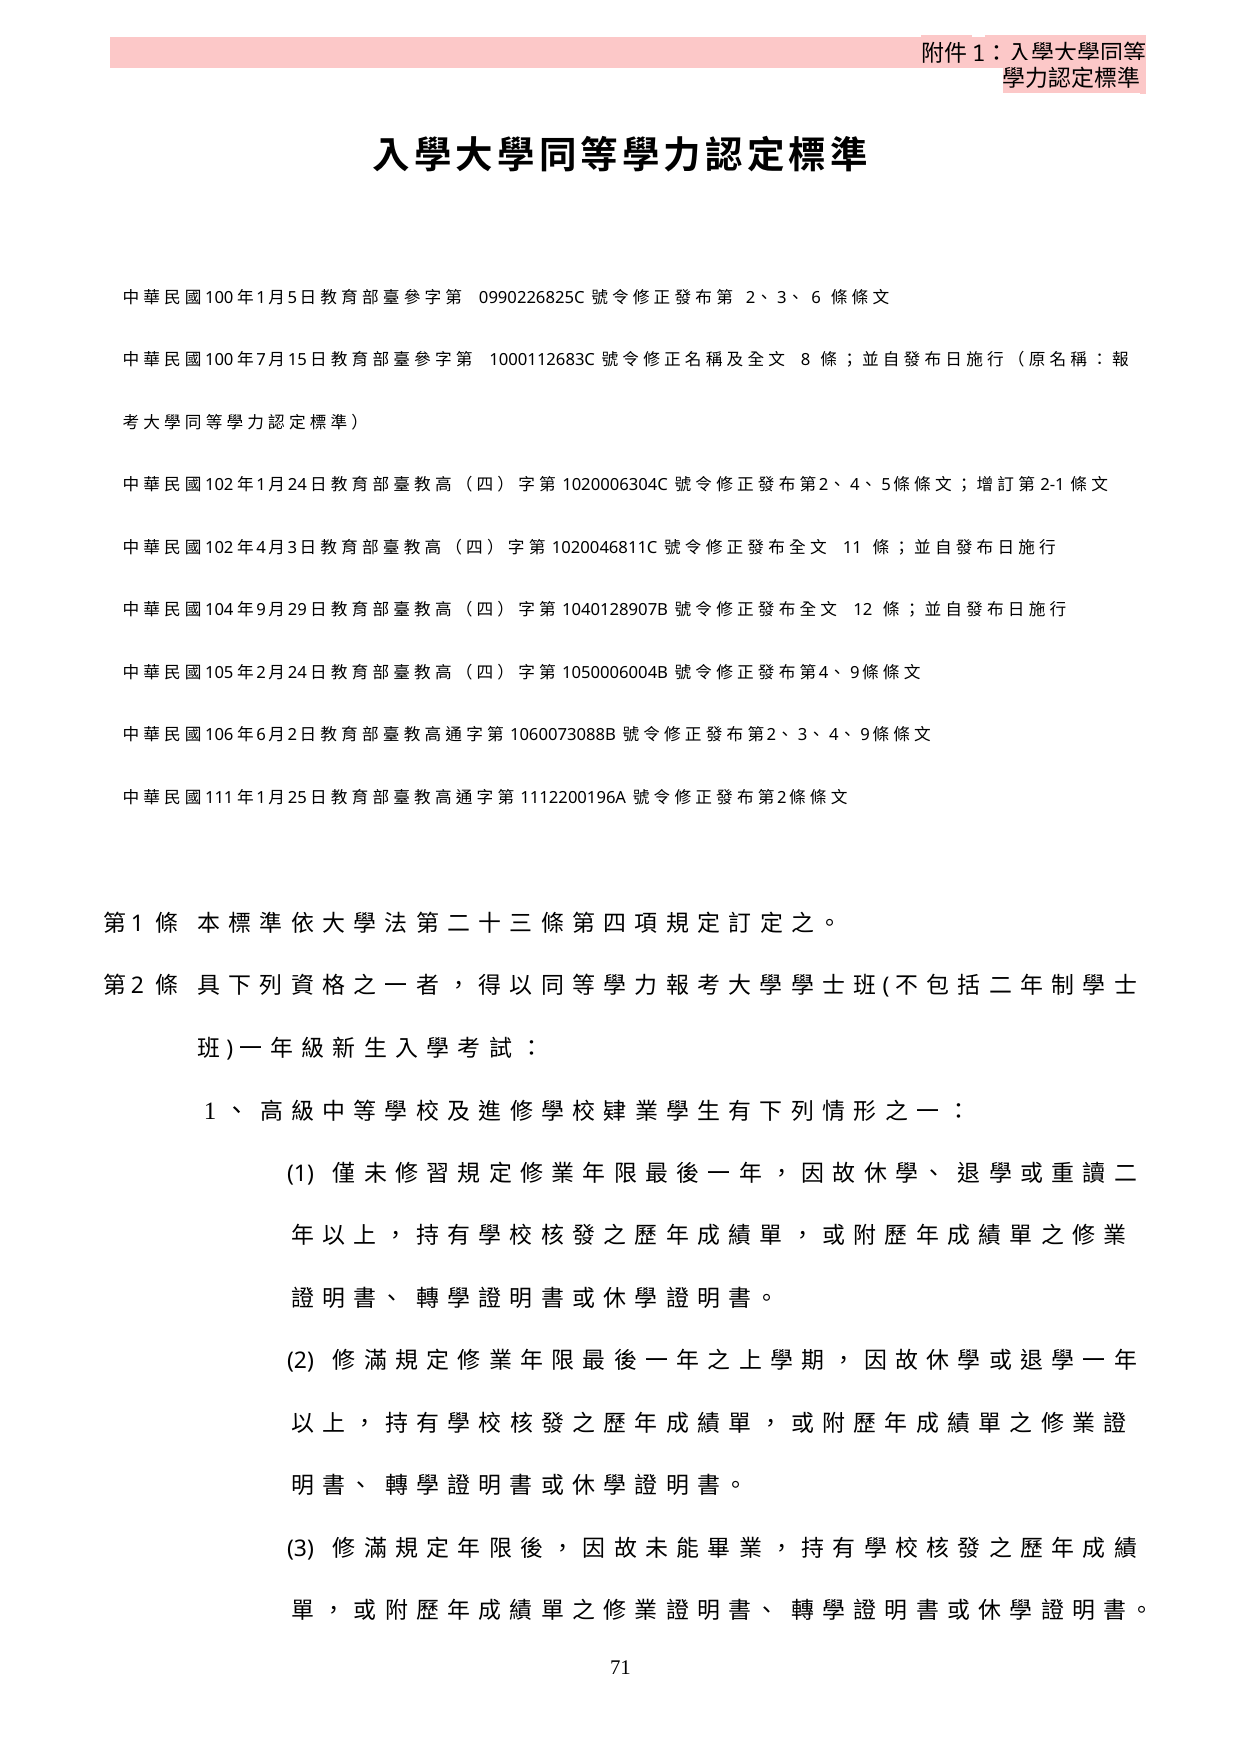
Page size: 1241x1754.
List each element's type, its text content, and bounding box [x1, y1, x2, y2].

list 本標準依大學法第二十三條第四項規定訂定之。 [99, 879, 1141, 942]
list 修滿規定修業年限最後一年之上學期，因故休學或退學一年以上，持有學校核發之歷年成績單，或附歷年成績單之修業證明書、轉學證明書或休學證明書。 [276, 1317, 1141, 1504]
text 中華民國105年2月24日教育部臺教高（四）字第1050006004B號令修正發布第4、9條條文 [114, 629, 1141, 692]
list 高級中等學校及進修學校肄業學生有下列情形之一： [200, 1067, 1141, 1129]
text 中華民國106年6月2日教育部臺教高通字第1060073088B號令修正發布第2、3、4、9條條文 [114, 692, 1141, 754]
text 中華民國111年1月25日教育部臺教高通字第1112200196A號令修正發布第2條條文 [114, 754, 1141, 817]
text 中華民國102年4月3日教育部臺教高（四）字第1020046811C號令修正發布全文 11 條；並自發布日施行 [114, 504, 1141, 567]
text 入學大學同等學力認定標準 [99, 111, 1141, 173]
text 中華民國102年1月24日教育部臺教高（四）字第1020006304C號令修正發布第2、4、5條條文；增訂第2-1條文 [114, 442, 1141, 504]
list 僅未修習規定修業年限最後一年，因故休學、退學或重讀二年以上，持有學校核發之歷年成績單，或附歷年成績單之修業證明書、轉學證明書或休學證明書。 [276, 1129, 1141, 1317]
text 中華民國100年7月15日教育部臺參字第 1000112683C號令修正名稱及全文 8 條；並自發布日施行（原名稱：報考大學同等學力認定標準） [114, 317, 1141, 442]
list 修滿規定年限後，因故未能畢業，持有學校核發之歷年成績單，或附歷年成績單之修業證明書、轉學證明書或休學證明書。 [276, 1504, 1141, 1629]
list 具下列資格之一者，得以同等學力報考大學學士班(不包括二年制學士班)一年級新生入學考試： [99, 942, 1141, 1067]
text 中華民國104年9月29日教育部臺教高（四）字第1040128907B號令修正發布全文 12 條；並自發布日施行 [114, 567, 1141, 629]
text 中華民國100年1月5日教育部臺參字第 0990226825C號令修正發布第 2、3、6 條條文 [114, 254, 1141, 317]
